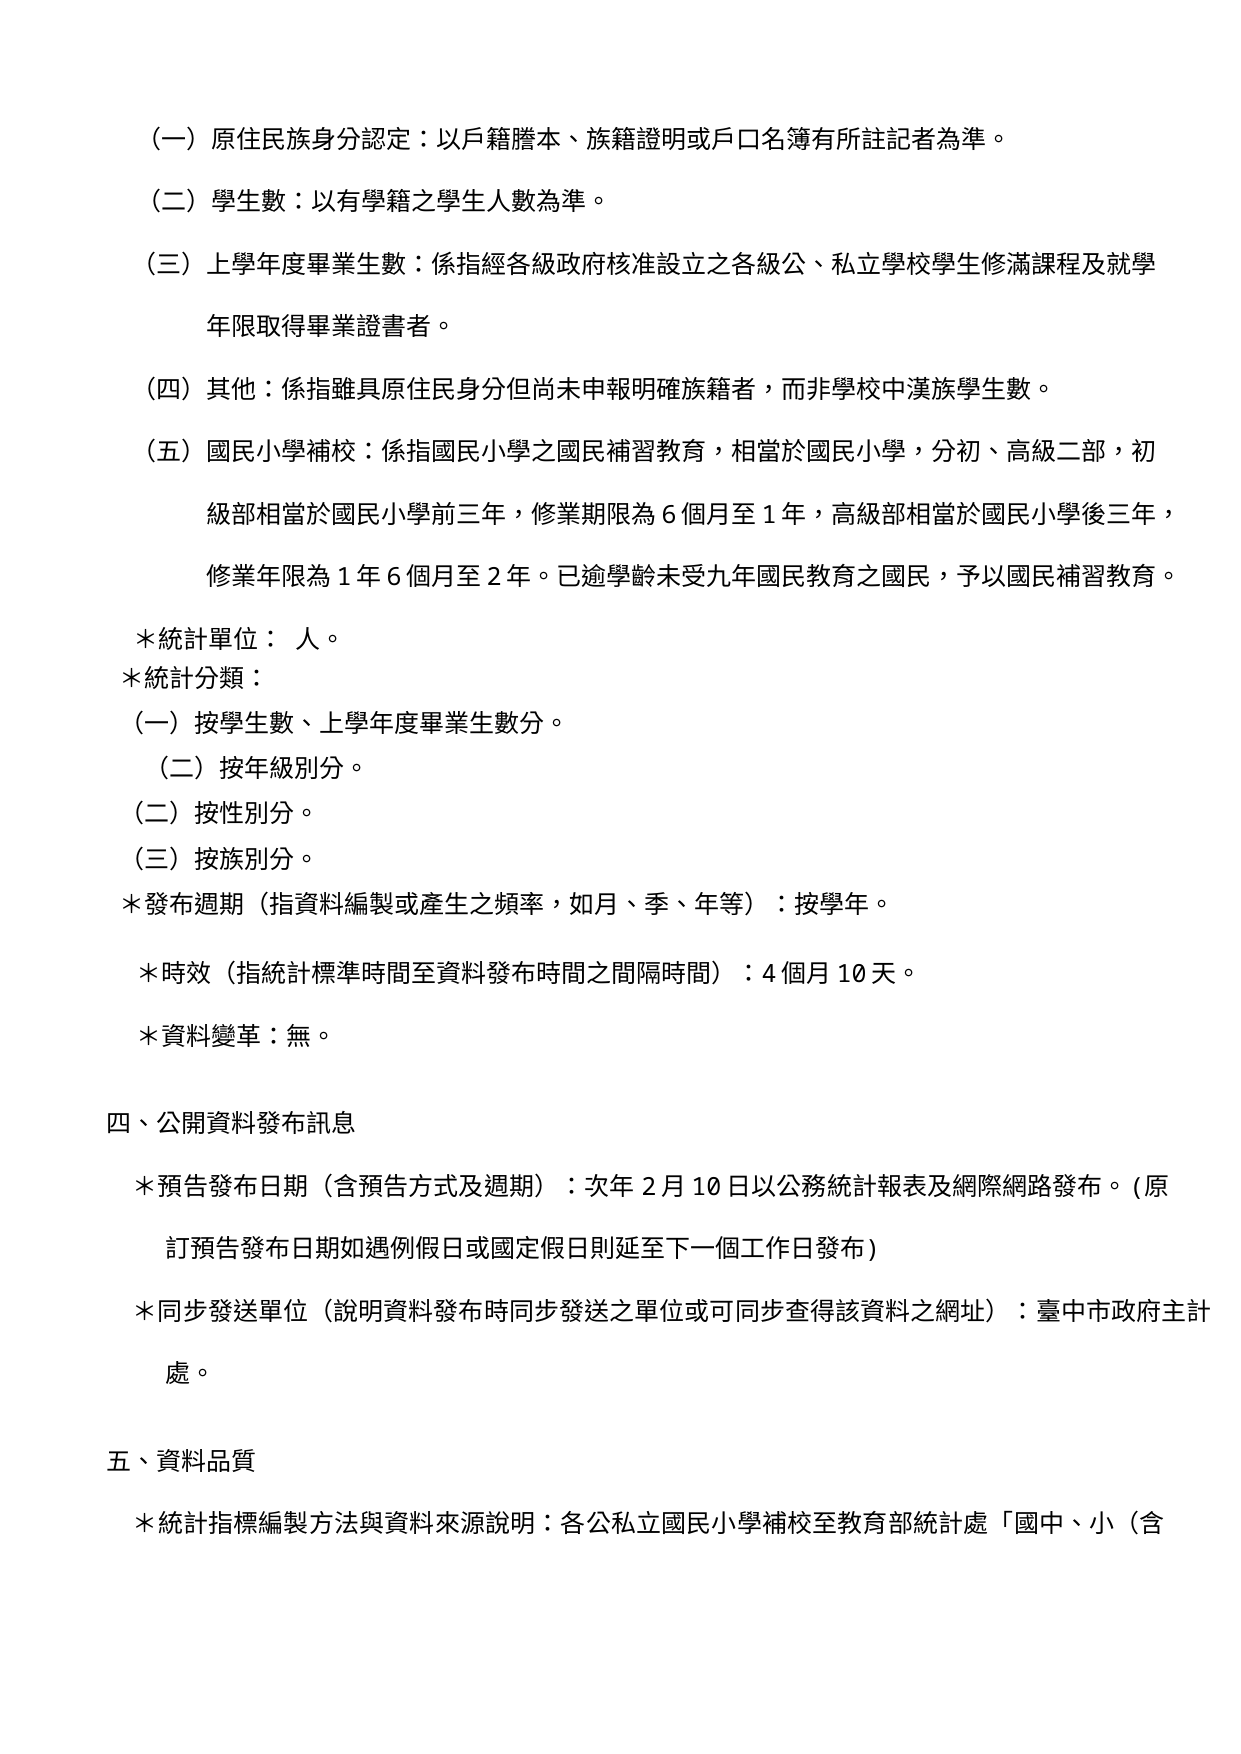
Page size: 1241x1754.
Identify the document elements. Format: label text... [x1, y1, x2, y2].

text （二）學生數：以有學籍之學生人數為準。 [106, 158, 1169, 221]
text （五）國民小學補校：係指國民小學之國民補習教育，相當於國民小學，分初、高級二部，初級部相當於國民小學前三年，修業期限為6個月至1年，高級部相當於國民小學後三年，修業年限為1年6個月至2年。已逾學齡未受九年國民教育之國民，予以國民補習教育。 [131, 408, 1169, 596]
text （一）按學生數、上學年度畢業生數分。 [106, 703, 1169, 739]
text ＊統計指標編製方法與資料來源說明：各公私立國民小學補校至教育部統計處「國中、小（含 [133, 1480, 1169, 1542]
text ＊發布週期（指資料編製或產生之頻率，如月、季、年等）：按學年。 [106, 884, 1169, 921]
text ＊統計單位： 人。 [133, 596, 1169, 658]
text ＊同步發送單位（說明資料發布時同步發送之單位或可同步查得該資料之網址）：臺中市政府主計處。 [133, 1267, 1214, 1392]
text （四）其他：係指雖具原住民身分但尚未申報明確族籍者，而非學校中漢族學生數。 [106, 346, 1169, 408]
text 五、資料品質 [106, 1417, 1169, 1480]
text （三）上學年度畢業生數：係指經各級政府核准設立之各級公、私立學校學生修滿課程及就學年限取得畢業證書者。 [131, 221, 1169, 346]
text ＊預告發布日期（含預告方式及週期）：次年2月10日以公務統計報表及網際網路發布。(原訂預告發布日期如遇例假日或國定假日則延至下一個工作日發布) [133, 1142, 1169, 1267]
text （一）原住民族身分認定：以戶籍謄本、族籍證明或戶口名簿有所註記者為準。 [106, 96, 1169, 158]
text （二）按性別分。 [106, 794, 1169, 830]
text 四、公開資料發布訊息 [106, 1080, 1169, 1142]
text ＊統計分類： [106, 658, 1169, 694]
text ＊時效（指統計標準時間至資料發布時間之間隔時間）：4個月10天。 [106, 930, 1169, 992]
text （三）按族別分。 [106, 839, 1169, 876]
text （二）按年級別分。 [106, 749, 1169, 785]
text ＊資料變革：無。 [106, 992, 1169, 1055]
